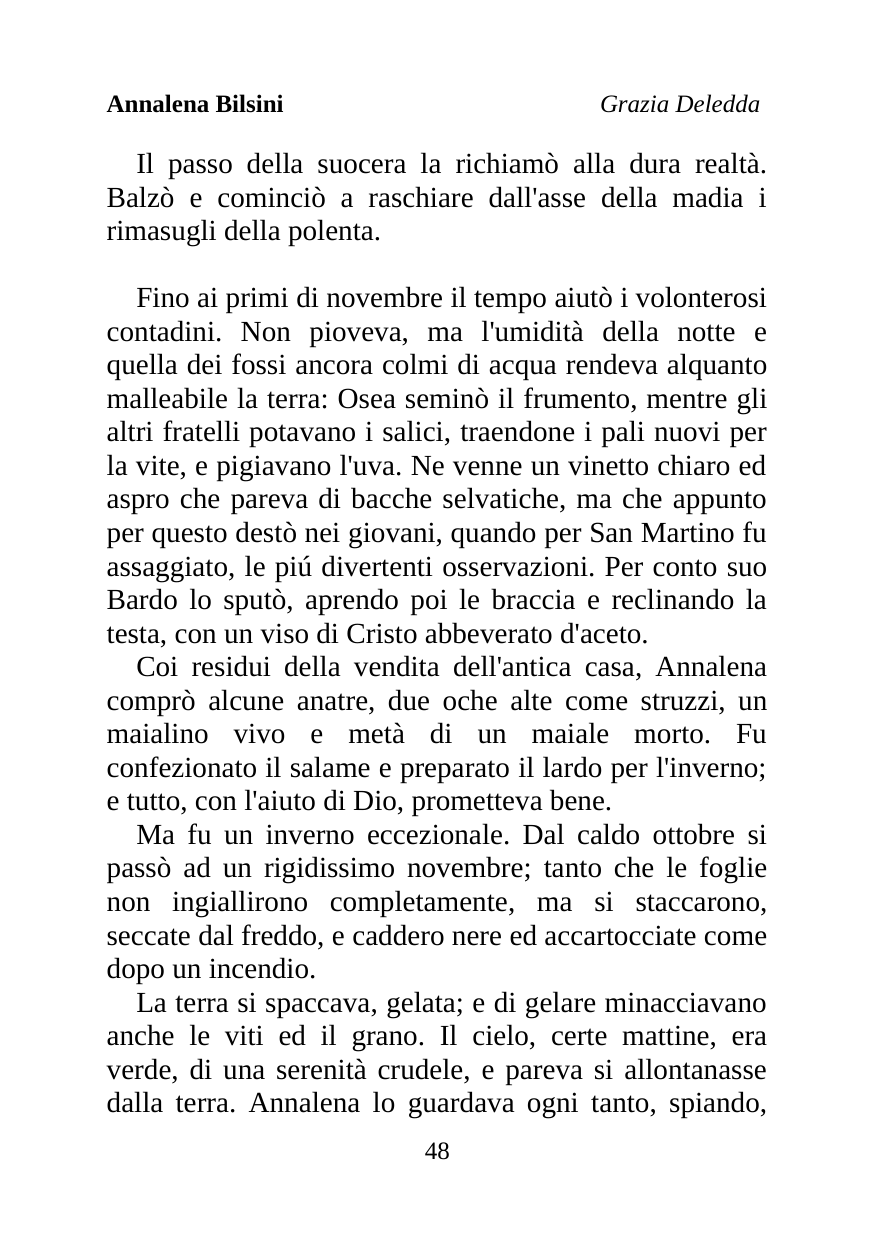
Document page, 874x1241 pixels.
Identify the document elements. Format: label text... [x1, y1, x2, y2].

text La terra si spaccava, gelata; e di gelare minacciavano anche le viti ed il grano. Il cielo, certe mattine, era verde, di una serenità crudele, e pareva si allontanasse dalla terra. Annalena lo guardava ogni tanto, spiando, [106, 985, 768, 1119]
text Coi residui della vendita dell'antica casa, Annalena comprò alcune anatre, due oche alte come struzzi, un maialino vivo e metà di un maiale morto. Fu confezionato il salame e preparato il lardo per l'inverno; e tutto, con l'aiuto di Dio, prometteva bene. [106, 649, 768, 817]
text Il passo della suocera la richiamò alla dura realtà. Balzò e cominciò a raschiare dall'asse della madia i rimasugli della polenta. [106, 146, 768, 247]
text Ma fu un inverno eccezionale. Dal caldo ottobre si passò ad un rigidissimo novembre; tanto che le foglie non ingiallirono completamente, ma si staccarono, seccate dal freddo, e caddero nere ed accartocciate come dopo un incendio. [106, 817, 768, 985]
text Fino ai primi di novembre il tempo aiutò i volonterosi contadini. Non pioveva, ma l'umidità della notte e quella dei fossi ancora colmi di acqua rendeva alquanto malleabile la terra: Osea seminò il frumento, mentre gli altri fratelli potavano i salici, traendone i pali nuovi per la vite, e pigiavano l'uva. Ne venne un vinetto chiaro ed aspro che pareva di bacche selvatiche, ma che appunto per questo destò nei giovani, quando per San Martino fu assaggiato, le piú divertenti osservazioni. Per conto suo Bardo lo sputò, aprendo poi le braccia e reclinando la testa, con un viso di Cristo abbeverato d'aceto. [106, 280, 768, 649]
